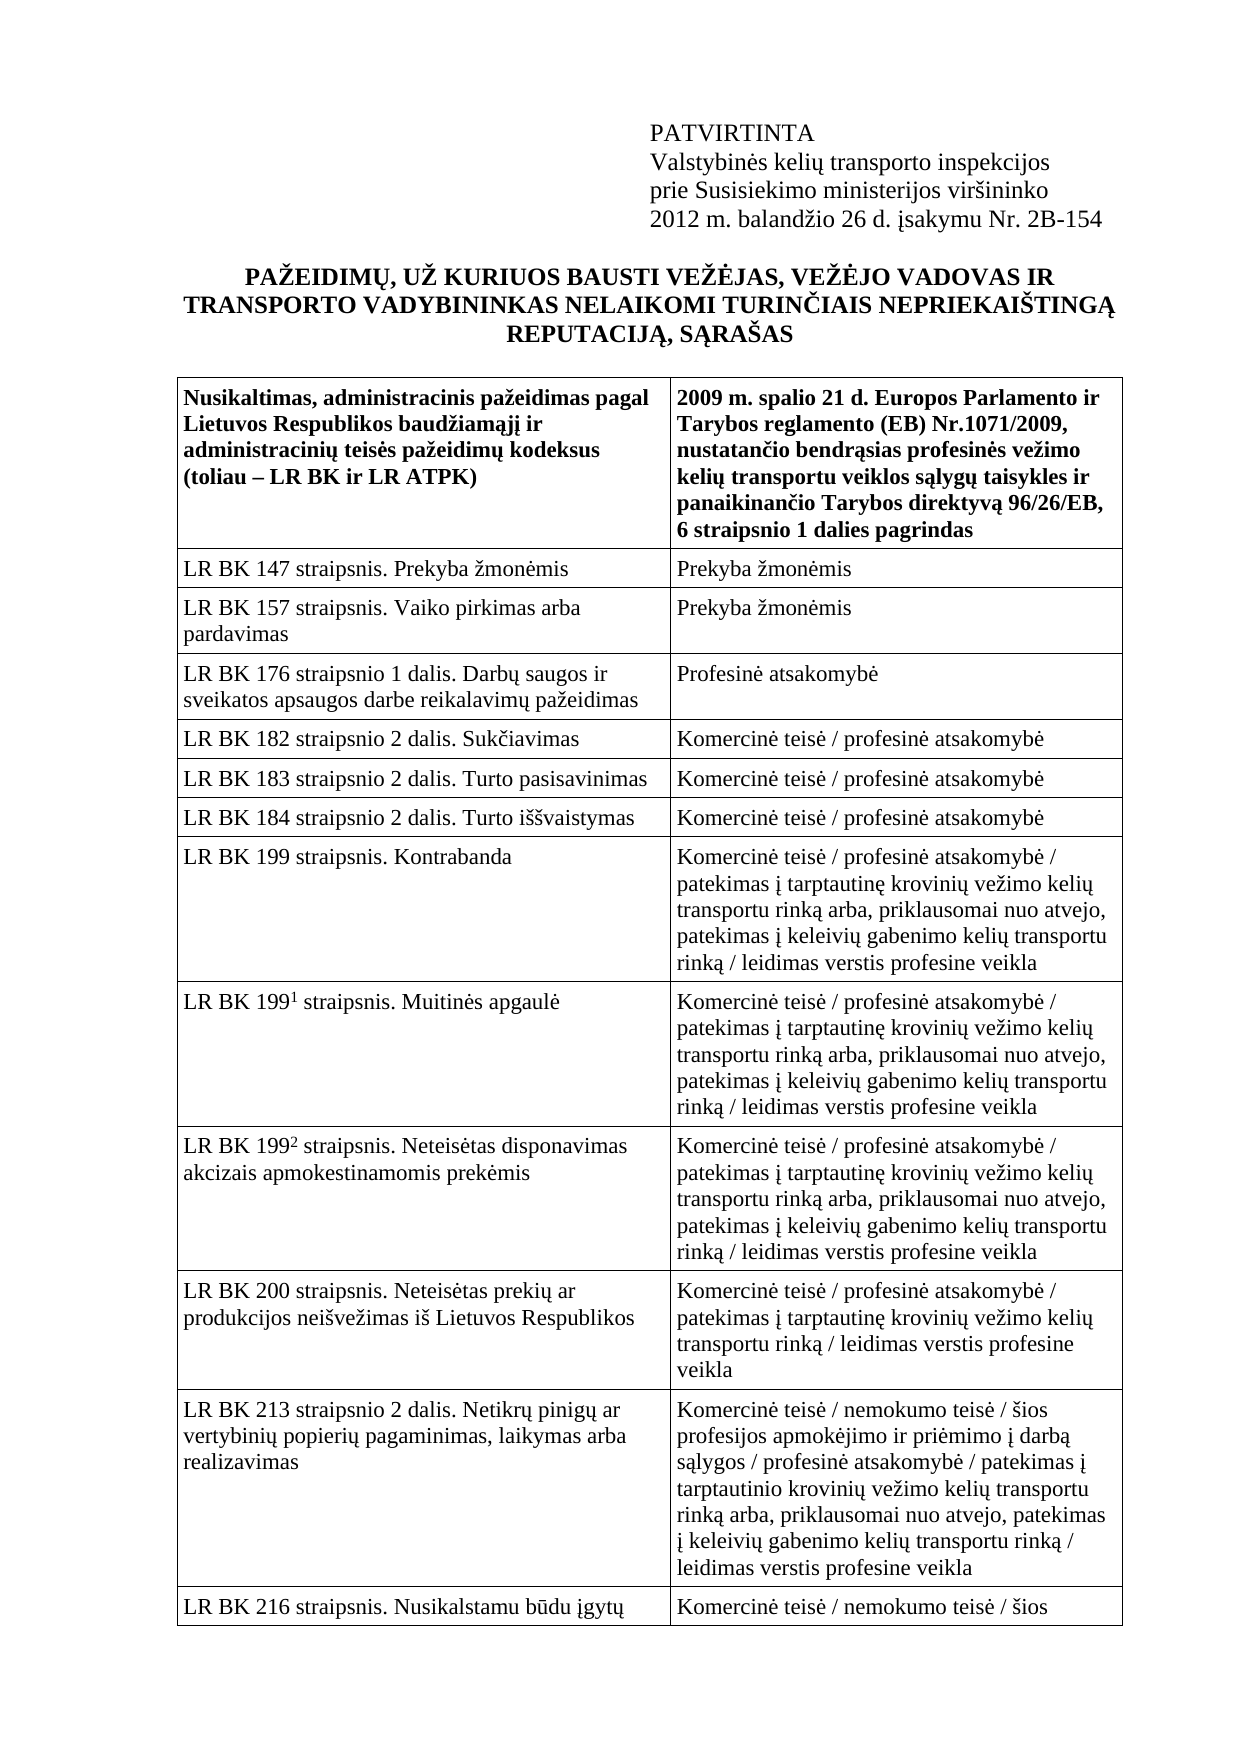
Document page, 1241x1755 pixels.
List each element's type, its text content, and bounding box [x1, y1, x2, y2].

table_cell LR BK 200 straipsnis. Neteisėtas prekių ar produkcijos neišvežimas iš Lietuvos Respublikos [178, 1271, 670, 1389]
table_cell Komercinė teisė / nemokumo teisė / šios [671, 1587, 1122, 1625]
table_cell Komercinė teisė / profesinė atsakomybė / patekimas į tarptautinę krovinių vežimo kelių transportu rinką arba, priklausomai nuo atvejo, patekimas į keleivių gabenimo kelių transportu rinką / leidimas verstis profesine veikla [671, 982, 1122, 1126]
table_cell Komercinė teisė / profesinė atsakomybė / patekimas į tarptautinę krovinių vežimo kelių transportu rinką arba, priklausomai nuo atvejo, patekimas į keleivių gabenimo kelių transportu rinką / leidimas verstis profesine veikla [671, 837, 1122, 981]
text PATVIRTINTA [649, 118, 1122, 147]
table_cell LR BK 183 straipsnio 2 dalis. Turto pasisavinimas [178, 759, 670, 797]
table_cell Prekyba žmonėmis [671, 549, 1122, 587]
table_cell LR BK 176 straipsnio 1 dalis. Darbų saugos ir sveikatos apsaugos darbe reikalavimų pažeidimas [178, 654, 670, 718]
table_cell LR BK 199 straipsnis. Kontrabanda [178, 837, 670, 981]
text PAŽEIDIMŲ, UŽ KURIUOS BAUSTI VEŽĖJAS, VEŽĖJO VADOVAS IR TRANSPORTO VADYBININKAS NELAIKOMI TURINČIAIS NEPRIEKAIŠTINGĄ REPUTACIJĄ, SĄRAŠAS [177, 262, 1122, 348]
text Valstybinės kelių transporto inspekcijos [649, 147, 1122, 176]
text prie Susisiekimo ministerijos viršininko [649, 176, 1122, 204]
table_cell LR BK 1991 straipsnis. Muitinės apgaulė [178, 982, 670, 1126]
table_cell Komercinė teisė / profesinė atsakomybė [671, 798, 1122, 836]
table_cell Komercinė teisė / profesinė atsakomybė / patekimas į tarptautinę krovinių vežimo kelių transportu rinką / leidimas verstis profesine veikla [671, 1271, 1122, 1389]
table_header Nusikaltimas, administracinis pažeidimas pagal Lietuvos Respublikos baudžiamąjį ir administracinių teisės pažeidimų kodeksus (toliau – LR BK ir LR ATPK) [178, 378, 670, 548]
table_cell Komercinė teisė / profesinė atsakomybė / patekimas į tarptautinę krovinių vežimo kelių transportu rinką arba, priklausomai nuo atvejo, patekimas į keleivių gabenimo kelių transportu rinką / leidimas verstis profesine veikla [671, 1127, 1122, 1270]
table_cell LR BK 1992 straipsnis. Neteisėtas disponavimas akcizais apmokestinamomis prekėmis [178, 1127, 670, 1270]
table_cell Komercinė teisė / nemokumo teisė / šios profesijos apmokėjimo ir priėmimo į darbą sąlygos / profesinė atsakomybė / patekimas į tarptautinio krovinių vežimo kelių transportu rinką arba, priklausomai nuo atvejo, patekimas į keleivių gabenimo kelių transportu rinką / leidimas verstis profesine veikla [671, 1390, 1122, 1586]
table_cell Komercinė teisė / profesinė atsakomybė [671, 759, 1122, 797]
table_cell LR BK 157 straipsnis. Vaiko pirkimas arba pardavimas [178, 588, 670, 653]
table_cell Prekyba žmonėmis [671, 588, 1122, 653]
table_cell LR BK 182 straipsnio 2 dalis. Sukčiavimas [178, 720, 670, 758]
text 2012 m. balandžio 26 d. įsakymu Nr. 2B-154 [649, 204, 1122, 233]
table_cell Komercinė teisė / profesinė atsakomybė [671, 720, 1122, 758]
table_cell LR BK 147 straipsnis. Prekyba žmonėmis [178, 549, 670, 587]
table_header 2009 m. spalio 21 d. Europos Parlamento ir Tarybos reglamento (EB) Nr.1071/2009, nustatančio bendrąsias profesinės vežimo kelių transportu veiklos sąlygų taisykles ir panaikinančio Tarybos direktyvą 96/26/EB, 6 straipsnio 1 dalies pagrindas [671, 378, 1122, 548]
table_cell LR BK 184 straipsnio 2 dalis. Turto iššvaistymas [178, 798, 670, 836]
table_cell Profesinė atsakomybė [671, 654, 1122, 718]
table_cell LR BK 213 straipsnio 2 dalis. Netikrų pinigų ar vertybinių popierių pagaminimas, laikymas arba realizavimas [178, 1390, 670, 1586]
table_cell LR BK 216 straipsnis. Nusikalstamu būdu įgytų [178, 1587, 670, 1625]
